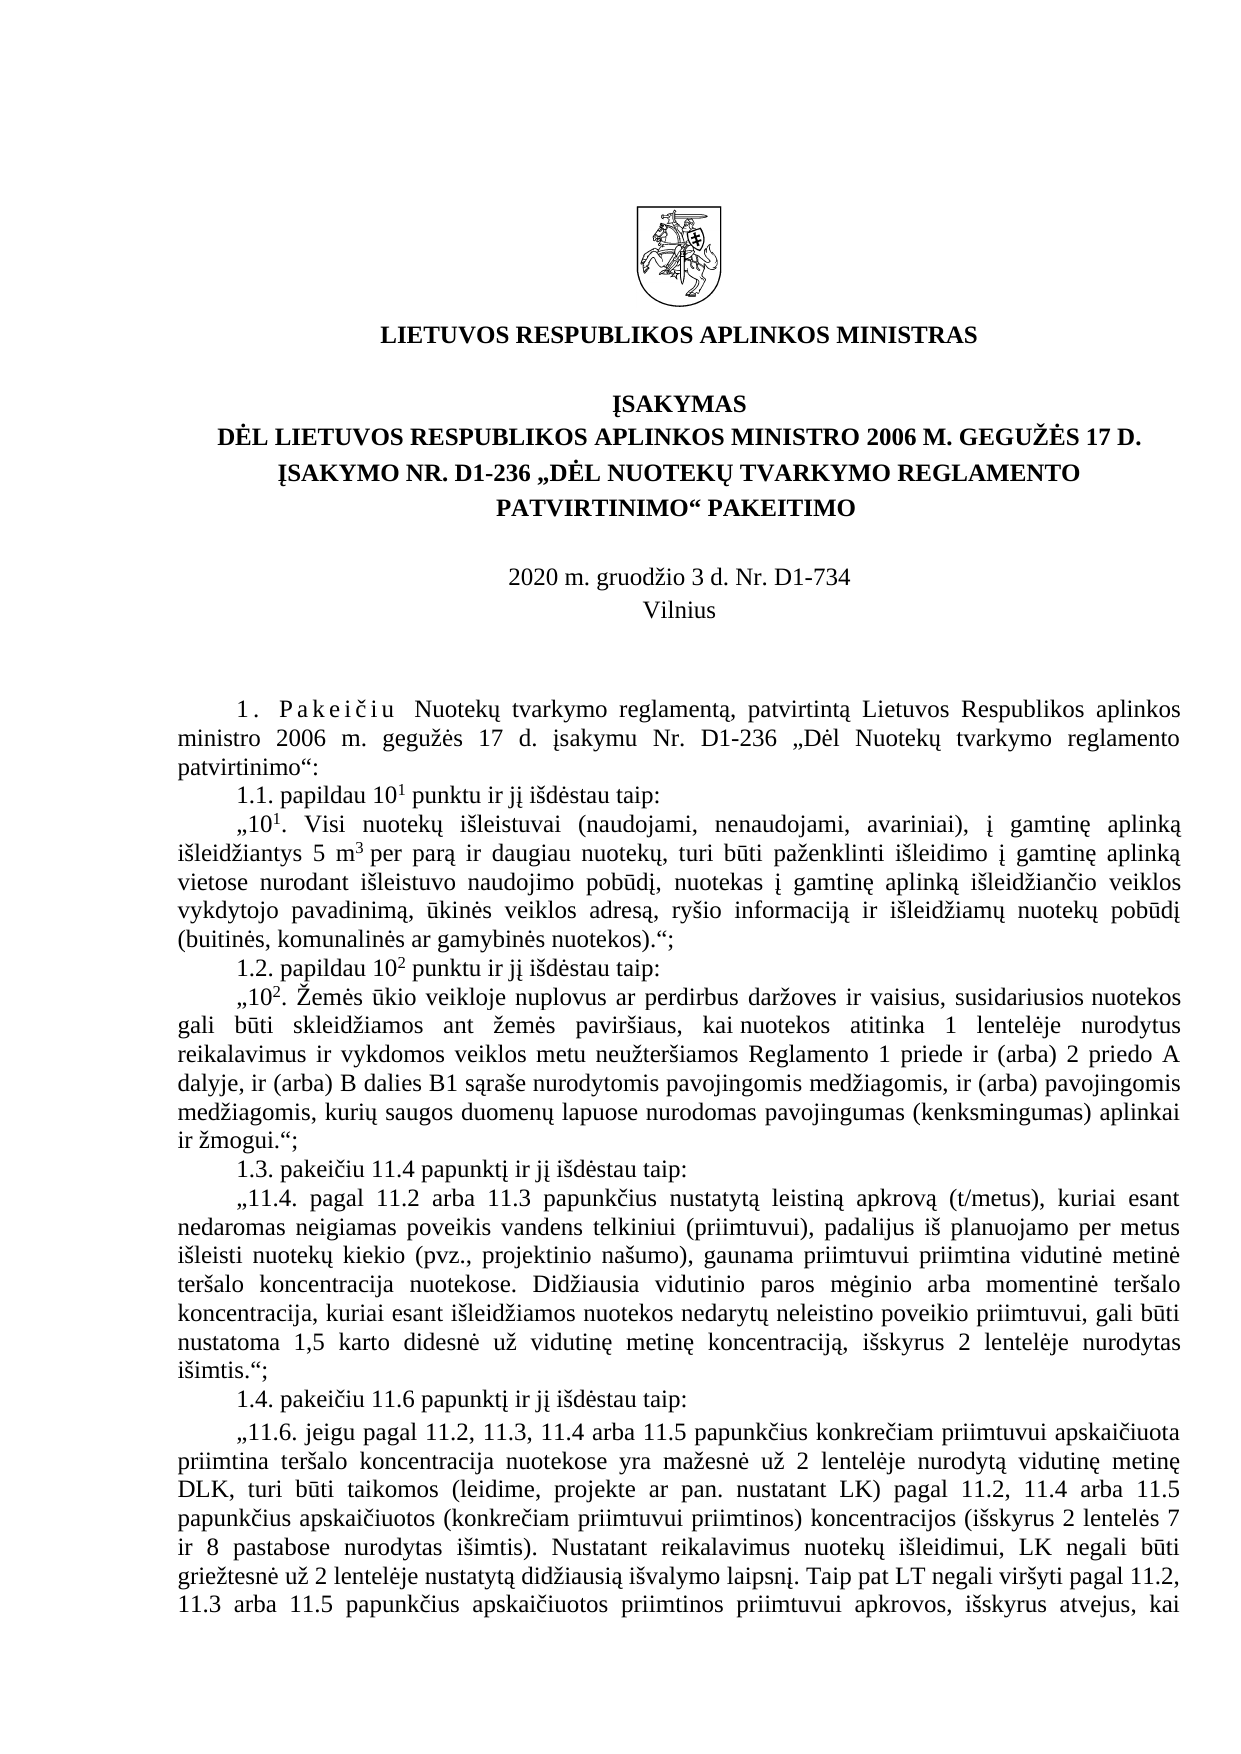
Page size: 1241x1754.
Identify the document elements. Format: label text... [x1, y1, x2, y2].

text 1.4. pakeičiu 11.6 papunktį ir jį išdėstau taip: [177, 1384, 1181, 1413]
text LIETUVOS RESPUBLIKOS APLINKOS MINISTRAS [177, 320, 1181, 349]
text „11.6. jeigu pagal 11.2, 11.3, 11.4 arba 11.5 papunkčius konkrečiam priimtuvui apskaičiuota priimtina teršalo koncentracija nuotekose yra mažesnė už 2 lentelėje nurodytą vidutinę metinę DLK, turi būti taikomos (leidime, projekte ar pan. nustatant LK) pagal 11.2, 11.4 arba 11.5 papunkčius apskaičiuotos (konkrečiam priimtuvui priimtinos) koncentracijos (išskyrus 2 lentelės 7 ir 8 pastabose nurodytas išimtis). Nustatant reikalavimus nuotekų išleidimui, LK negali būti griežtesnė už 2 lentelėje nustatytą didžiausią išvalymo laipsnį. Taip pat LT negali viršyti pagal 11.2, 11.3 arba 11.5 papunkčius apskaičiuotos priimtinos priimtuvui apkrovos, išskyrus atvejus, kai [177, 1417, 1181, 1618]
text 1.3. pakeičiu 11.4 papunktį ir jį išdėstau taip: [177, 1154, 1181, 1183]
text „11.4. pagal 11.2 arba 11.3 papunkčius nustatytą leistiną apkrovą (t/metus), kuriai esant nedaromas neigiamas poveikis vandens telkiniui (priimtuvui), padalijus iš planuojamo per metus išleisti nuotekų kiekio (pvz., projektinio našumo), gaunama priimtuvui priimtina vidutinė metinė teršalo koncentracija nuotekose. Didžiausia vidutinio paros mėginio arba momentinė teršalo koncentracija, kuriai esant išleidžiamos nuotekos nedarytų neleistino poveikio priimtuvui, gali būti nustatoma 1,5 karto didesnė už vidutinę metinę koncentraciją, išskyrus 2 lentelėje nurodytas išimtis.“; [177, 1183, 1181, 1384]
text DĖL LIETUVOS RESPUBLIKOS APLINKOS MINISTRO 2006 m. gegužės 17 d. įsakymo Nr. D1-236 „Dėl NUOTEKŲ tvarkymo reglamento patvirtinimo“ pakeitimo [177, 422, 1181, 522]
text „101. Visi nuotekų išleistuvai (naudojami, nenaudojami, avariniai), į gamtinę aplinką išleidžiantys 5 m3 per parą ir daugiau nuotekų, turi būti paženklinti išleidimo į gamtinę aplinką vietose nurodant išleistuvo naudojimo pobūdį, nuotekas į gamtinę aplinką išleidžiančio veiklos vykdytojo pavadinimą, ūkinės veiklos adresą, ryšio informaciją ir išleidžiamų nuotekų pobūdį (buitinės, komunalinės ar gamybinės nuotekos).“; [177, 809, 1181, 953]
text 1.1. papildau 101 punktu ir jį išdėstau taip: [177, 780, 1181, 809]
text „102. Žemės ūkio veikloje nuplovus ar perdirbus daržoves ir vaisius, susidariusios nuotekos gali būti skleidžiamos ant žemės paviršiaus, kai nuotekos atitinka 1 lentelėje nurodytus reikalavimus ir vykdomos veiklos metu neužteršiamos Reglamento 1 priede ir (arba) 2 priedo A dalyje, ir (arba) B dalies B1 sąraše nurodytomis pavojingomis medžiagomis, ir (arba) pavojingomis medžiagomis, kurių saugos duomenų lapuose nurodomas pavojingumas (kenksmingumas) aplinkai ir žmogui.“; [177, 982, 1181, 1154]
text ĮSAKYMAS [177, 389, 1181, 418]
text 1.2. papildau 102 punktu ir jį išdėstau taip: [177, 953, 1181, 982]
text 1. Pakeičiu Nuotekų tvarkymo reglamentą, patvirtintą Lietuvos Respublikos aplinkos ministro 2006 m. gegužės 17 d. įsakymu Nr. D1-236 „Dėl Nuotekų tvarkymo reglamento patvirtinimo“: [177, 694, 1181, 780]
text Vilnius [177, 595, 1181, 624]
text 2020 m. gruodžio 3 d. Nr. D1-734 [177, 562, 1181, 591]
